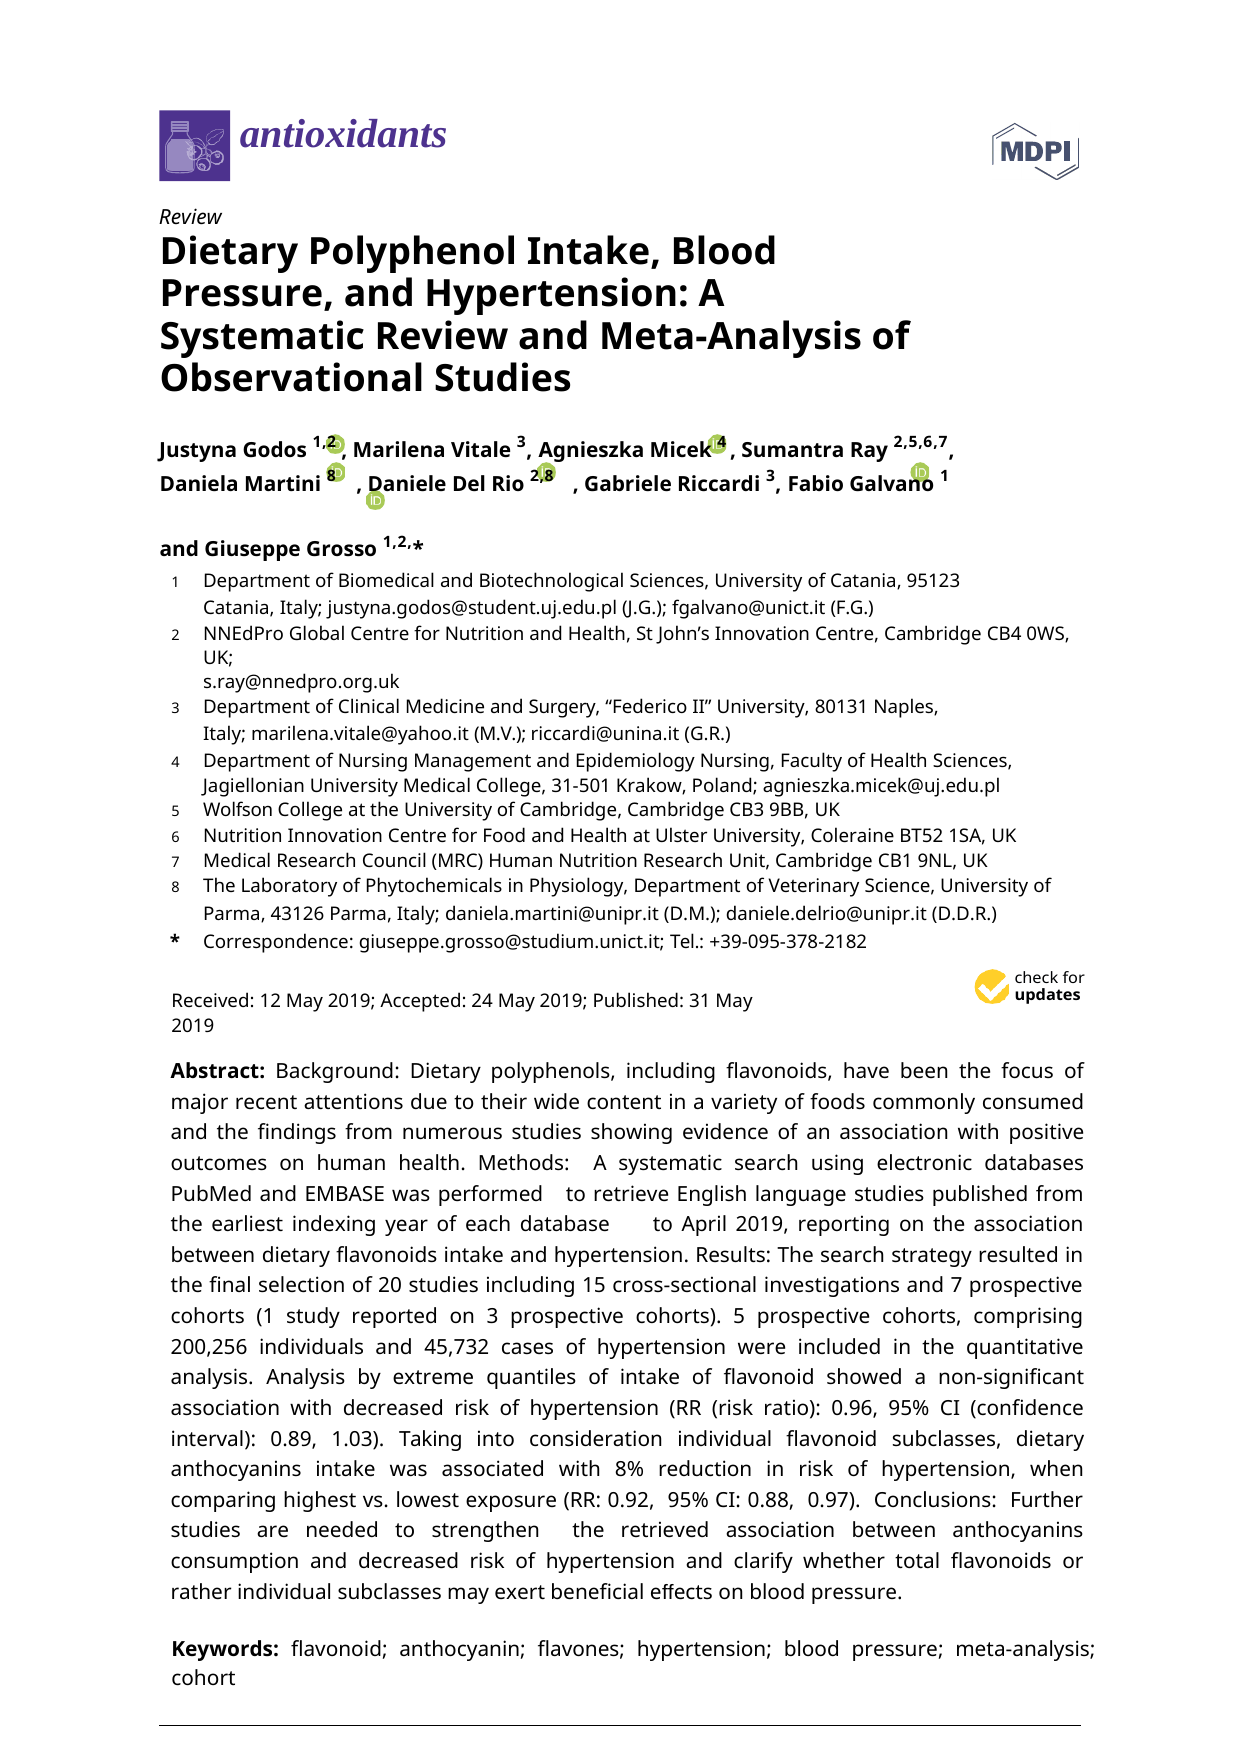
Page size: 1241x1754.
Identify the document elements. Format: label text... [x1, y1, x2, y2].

picture [167, 129, 224, 171]
text updates [1014, 987, 1096, 1004]
text Dietary Polyphenol Intake, Blood Pressure, and Hypertension: A Systematic Review and Meta-Analysis of Observational Studies [159, 231, 925, 400]
text * Correspondence: giuseppe.grosso@studium.unict.it; Tel.: +39-095-378-2182 [169, 928, 1096, 953]
list Nutrition Innovation Centre for Food and Health at Ulster University, Coleraine BT52 1SA, UK [171, 822, 1096, 847]
list The Laboratory of Phytochemicals in Physiology, Department of Veterinary Science, University of Parma, 43126 Parma, Italy; daniela.martini@unipr.it (D.M.); daniele.delrio@unipr.it (D.D.R.) [171, 872, 1070, 925]
text Abstract: Background: Dietary polyphenols, including flavonoids, have been the focus of major recent attentions due to their wide content in a variety of foods commonly consumed and the findings from numerous studies showing evidence of an association with positive outcomes on human health. Methods: A systematic search using electronic databases PubMed and EMBASE was performed to retrieve English language studies published from the earliest indexing year of each database to April 2019, reporting on the association between dietary flavonoids intake and hypertension. Results: The search strategy resulted in the final selection of 20 studies including 15 cross-sectional investigations and 7 prospective cohorts (1 study reported on 3 prospective cohorts). 5 prospective cohorts, comprising 200,256 individuals and 45,732 cases of hypertension were included in the quantitative analysis. Analysis by extreme quantiles of intake of flavonoid showed a non-significant association with decreased risk of hypertension (RR (risk ratio): 0.96, 95% CI (confidence interval): 0.89, 1.03). Taking into consideration individual flavonoid subclasses, dietary anthocyanins intake was associated with 8% reduction in risk of hypertension, when comparing highest vs. lowest exposure (RR: 0.92, 95% CI: 0.88, 0.97). Conclusions: Further studies are needed to strengthen the retrieved association between anthocyanins consumption and decreased risk of hypertension and clarify whether total flavonoids or rather individual subclasses may exert beneficial effects on blood pressure. [170, 1056, 1085, 1605]
text s.ray@nnedpro.org.uk [203, 671, 1096, 693]
list Department of Clinical Medicine and Surgery, “Federico II” University, 80131 Naples, Italy; marilena.vitale@yahoo.it (M.V.); riccardi@unina.it (G.R.) [171, 693, 955, 746]
list NNEdPro Global Centre for Nutrition and Health, St John’s Innovation Centre, Cambridge CB4 0WS, UK; [171, 622, 1096, 669]
list Medical Research Council (MRC) Human Nutrition Research Unit, Cambridge CB1 9NL, UK [171, 847, 1096, 872]
picture [992, 156, 1080, 180]
text Jagiellonian University Medical College, 31-501 Krakow, Poland; agnieszka.micek@uj.edu.pl [203, 774, 1096, 797]
text Review [159, 205, 1096, 230]
text Keywords: flavonoid; anthocyanin; flavones; hypertension; blood pressure; meta-analysis; cohort [171, 1634, 1096, 1691]
list Department of Nursing Management and Epidemiology Nursing, Faculty of Health Sciences, [171, 749, 1096, 772]
text check for [1014, 969, 1096, 987]
list Department of Biomedical and Biotechnological Sciences, University of Catania, 95123 Catania, Italy; justyna.godos@student.uj.edu.pl (J.G.); fgalvano@unict.it (F.G.) [171, 567, 1034, 620]
text antioxidants [239, 109, 1096, 156]
list Wolfson College at the University of Cambridge, Cambridge CB3 9BB, UK [171, 797, 1096, 822]
subtitle Justyna Godos 1,2 , Marilena Vitale 3, Agnieszka Micek 4 , Sumantra Ray 2,5,6,7, Daniela Martini 8 , Daniele Del Rio 2,8 , Gabriele Riccardi 3, Fabio Galvano 1 and Giuseppe Grosso 1,2,* [159, 431, 970, 563]
picture [974, 969, 1009, 1004]
text Received: 12 May 2019; Accepted: 24 May 2019; Published: 31 May 2019 [171, 987, 767, 1038]
